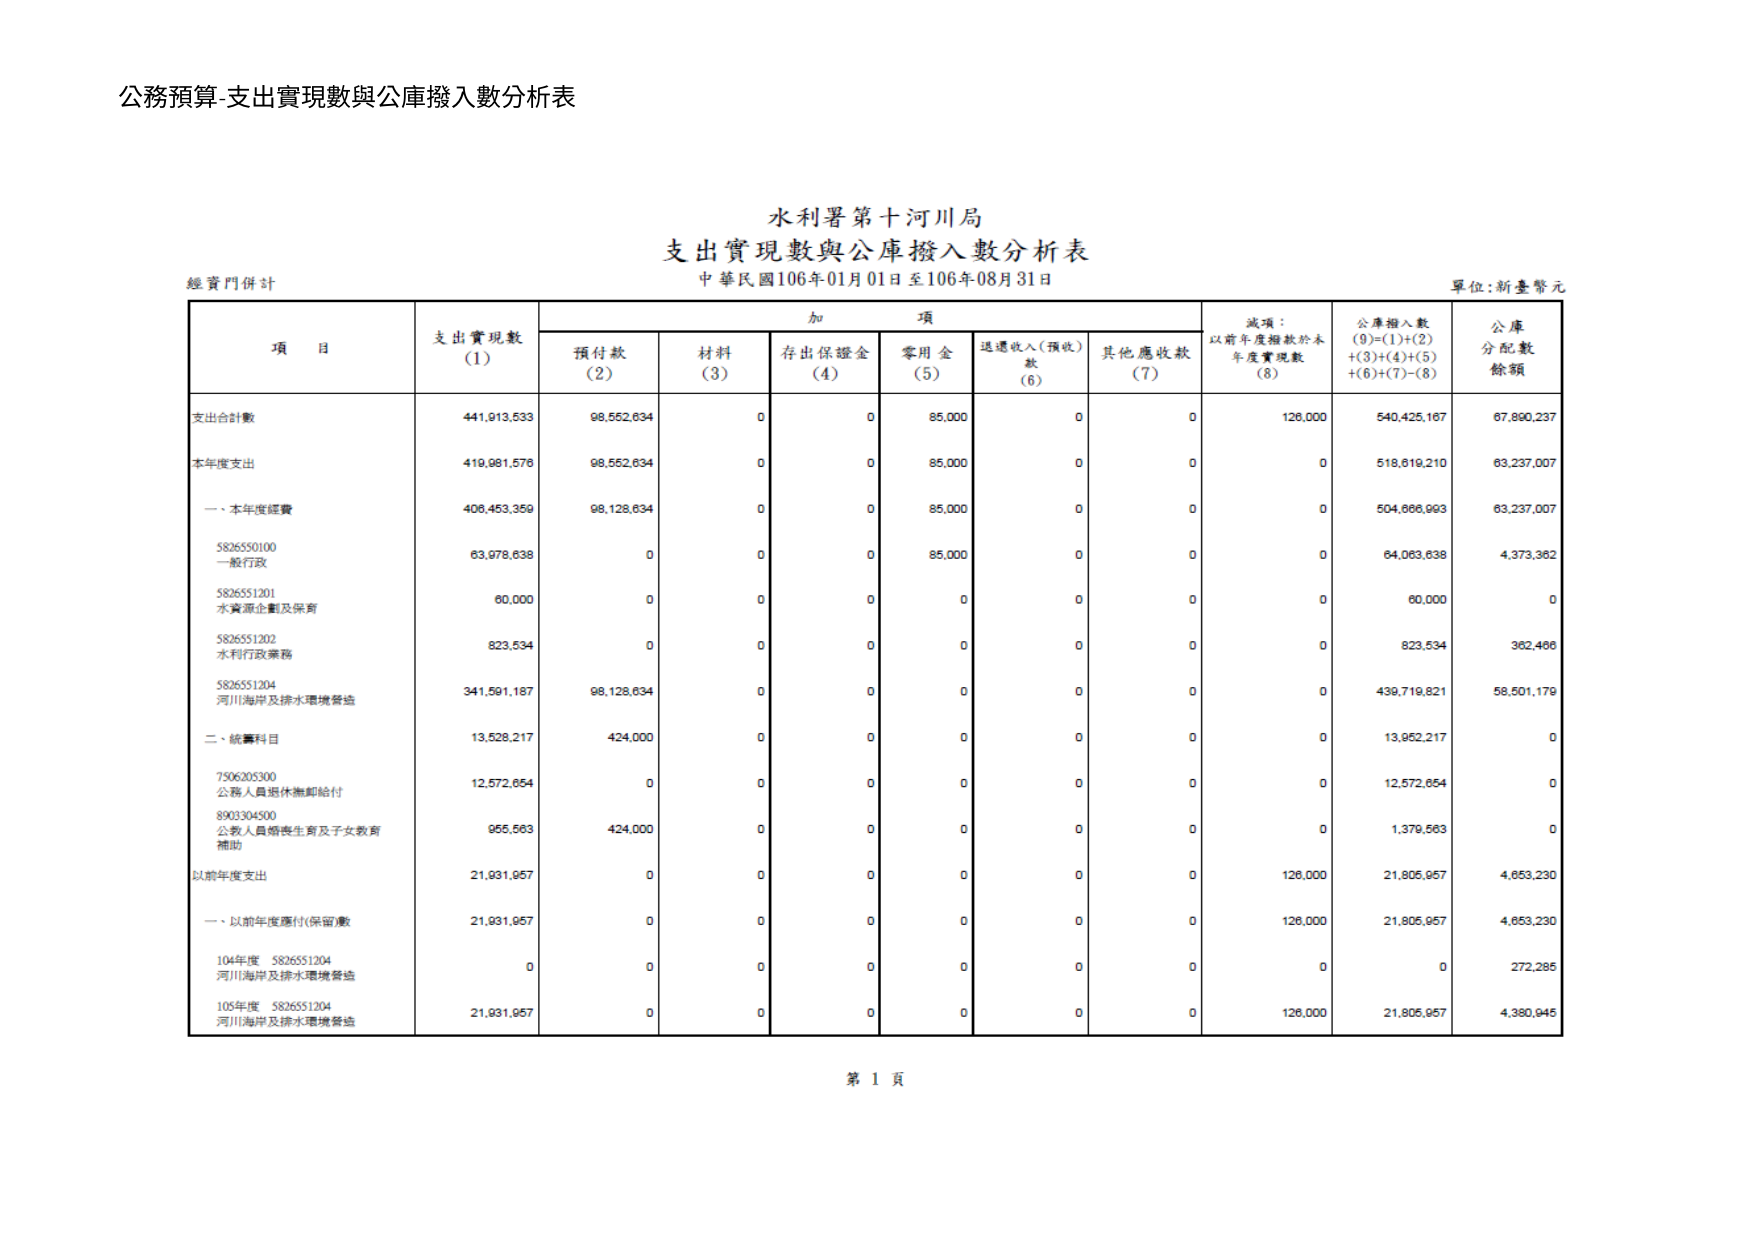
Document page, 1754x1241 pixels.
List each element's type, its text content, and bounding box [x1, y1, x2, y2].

subtitle 公務預算-支出實現數與公庫撥入數分析表 [118, 76, 1636, 114]
picture [118, 168, 1636, 1124]
